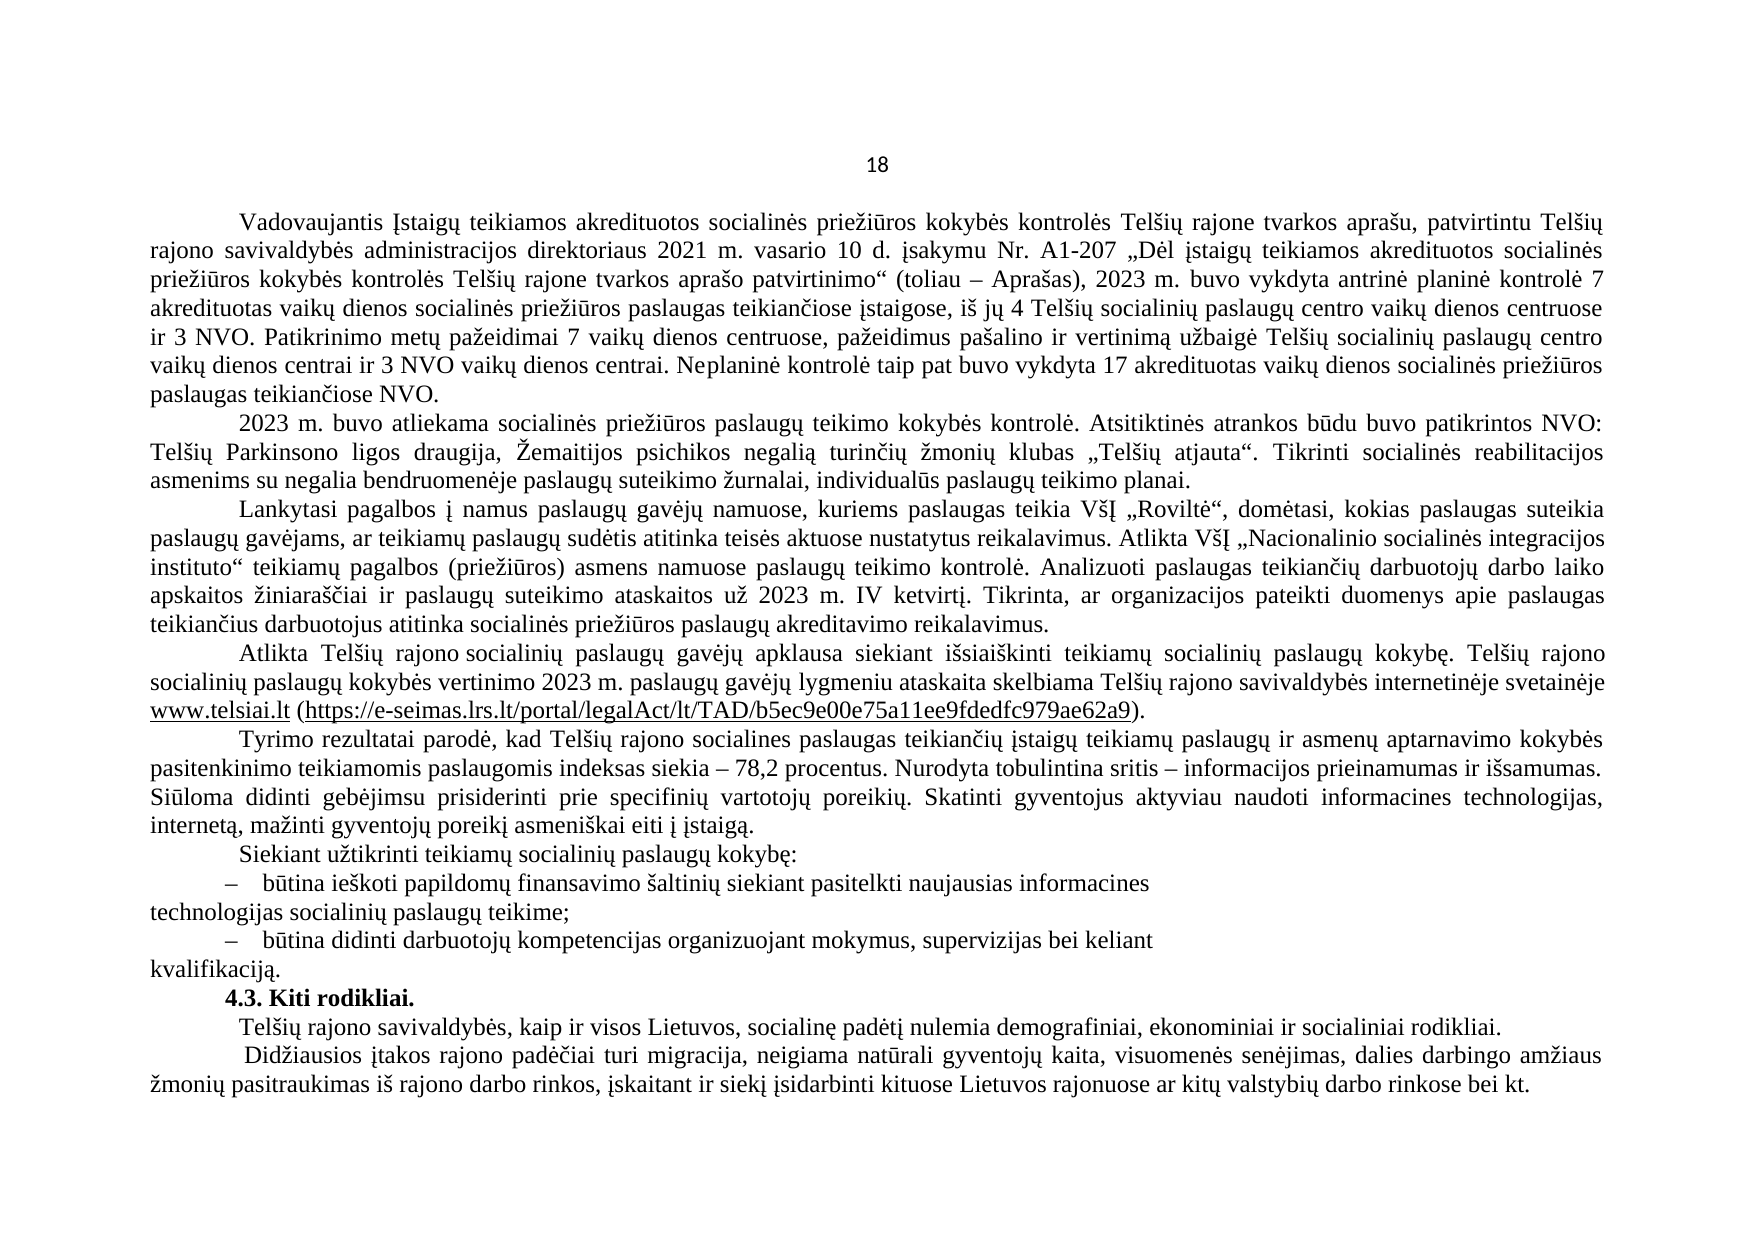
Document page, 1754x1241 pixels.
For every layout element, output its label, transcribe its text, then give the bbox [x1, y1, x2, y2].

text – būtina ieškoti papildomų finansavimo šaltinių siekiant pasitelkti naujausias informacines [225, 868, 1604, 897]
text technologijas socialinių paslaugų teikime; [150, 897, 1604, 926]
text Vadovaujantis Įstaigų teikiamos akredituotos socialinės priežiūros kokybės kontrolės Telšių rajone tvarkos aprašu, patvirtintu Telšių rajono savivaldybės administracijos direktoriaus 2021 m. vasario 10 d. įsakymu Nr. A1-207 „Dėl įstaigų teikiamos akredituotos socialinės priežiūros kokybės kontrolės Telšių rajone tvarkos aprašo patvirtinimo“ (toliau – Aprašas), 2023 m. buvo vykdyta antrinė planinė kontrolė 7 akredituotas vaikų dienos socialinės priežiūros paslaugas teikiančiose įstaigose, iš jų 4 Telšių socialinių paslaugų centro vaikų dienos centruose ir 3 NVO. Patikrinimo metų pažeidimai 7 vaikų dienos centruose, pažeidimus pašalino ir vertinimą užbaigė Telšių socialinių paslaugų centro vaikų dienos centrai ir 3 NVO vaikų dienos centrai. Neplaninė kontrolė taip pat buvo vykdyta 17 akredituotas vaikų dienos socialinės priežiūros paslaugas teikiančiose NVO. [150, 207, 1604, 408]
text kvalifikaciją. [150, 954, 1604, 983]
text 2023 m. buvo atliekama socialinės priežiūros paslaugų teikimo kokybės kontrolė. Atsitiktinės atrankos būdu buvo patikrintos NVO: Telšių Parkinsono ligos draugija, Žemaitijos psichikos negalią turinčių žmonių klubas „Telšių atjauta“. Tikrinti socialinės reabilitacijos asmenims su negalia bendruomenėje paslaugų suteikimo žurnalai, individualūs paslaugų teikimo planai. [150, 408, 1604, 494]
text Atlikta Telšių rajono socialinių paslaugų gavėjų apklausa siekiant išsiaiškinti teikiamų socialinių paslaugų kokybę. Telšių rajono socialinių paslaugų kokybės vertinimo 2023 m. paslaugų gavėjų lygmeniu ataskaita skelbiama Telšių rajono savivaldybės internetinėje svetainėje www.telsiai.lt (https://e-seimas.lrs.lt/portal/legalAct/lt/TAD/b5ec9e00e75a11ee9fdedfc979ae62a9). [150, 638, 1606, 724]
text Tyrimo rezultatai parodė, kad Telšių rajono socialines paslaugas teikiančių įstaigų teikiamų paslaugų ir asmenų aptarnavimo kokybės pasitenkinimo teikiamomis paslaugomis indeksas siekia – 78,2 procentus. Nurodyta tobulintina sritis – informacijos prieinamumas ir išsamumas. Siūloma didinti gebėjimsu prisiderinti prie specifinių vartotojų poreikių. Skatinti gyventojus aktyviau naudoti informacines technologijas, internetą, mažinti gyventojų poreikį asmeniškai eiti į įstaigą. [150, 724, 1604, 839]
text Siekiant užtikrinti teikiamų socialinių paslaugų kokybę: [150, 839, 1606, 868]
text Telšių rajono savivaldybės, kaip ir visos Lietuvos, socialinę padėtį nulemia demografiniai, ekonominiai ir socialiniai rodikliai. [150, 1012, 1604, 1041]
text Lankytasi pagalbos į namus paslaugų gavėjų namuose, kuriems paslaugas teikia VšĮ „Roviltė“, domėtasi, kokias paslaugas suteikia paslaugų gavėjams, ar teikiamų paslaugų sudėtis atitinka teisės aktuose nustatytus reikalavimus. Atlikta VšĮ „Nacionalinio socialinės integracijos instituto“ teikiamų pagalbos (priežiūros) asmens namuose paslaugų teikimo kontrolė. Analizuoti paslaugas teikiančių darbuotojų darbo laiko apskaitos žiniaraščiai ir paslaugų suteikimo ataskaitos už 2023 m. IV ketvirtį. Tikrinta, ar organizacijos pateikti duomenys apie paslaugas teikiančius darbuotojus atitinka socialinės priežiūros paslaugų akreditavimo reikalavimus. [150, 494, 1606, 638]
subtitle 4.3. Kiti rodikliai. [150, 983, 1604, 1012]
text Didžiausios įtakos rajono padėčiai turi migracija, neigiama natūrali gyventojų kaita, visuomenės senėjimas, dalies darbingo amžiaus žmonių pasitraukimas iš rajono darbo rinkos, įskaitant ir siekį įsidarbinti kituose Lietuvos rajonuose ar kitų valstybių darbo rinkose bei kt. [150, 1041, 1604, 1098]
text – būtina didinti darbuotojų kompetencijas organizuojant mokymus, supervizijas bei keliant [225, 926, 1604, 954]
